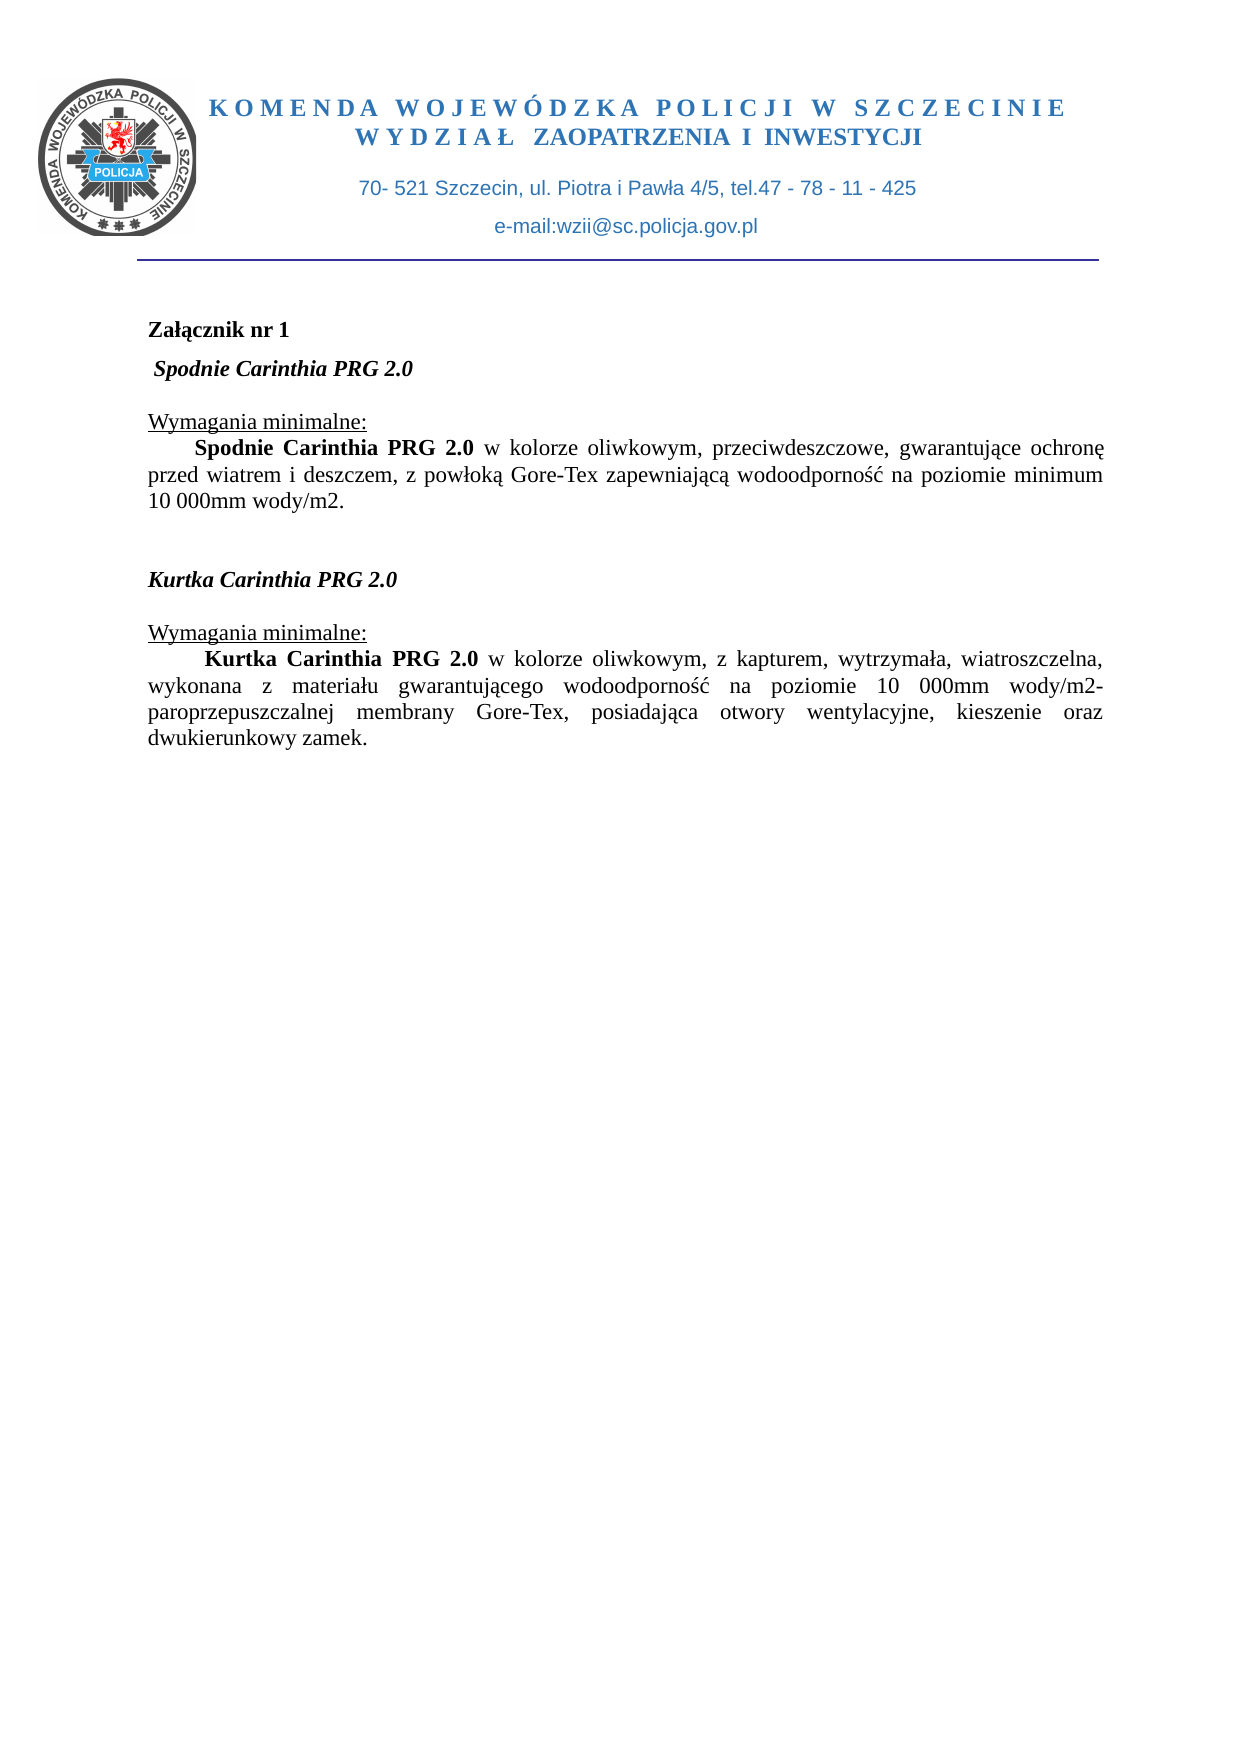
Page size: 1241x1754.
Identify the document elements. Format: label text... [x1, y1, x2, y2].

text Załącznik nr 1 [148, 316, 1104, 342]
text Spodnie Carinthia PRG 2.0 w kolorze oliwkowym, przeciwdeszczowe, gwarantujące ochronę przed wiatrem i deszczem, z powłoką Gore-Tex zapewniającą wodoodporność na poziomie minimum 10 000mm wody/m2. [148, 434, 1104, 513]
text Wymagania minimalne: [148, 619, 1104, 645]
text Spodnie Carinthia PRG 2.0 [148, 355, 1104, 382]
text Kurtka Carinthia PRG 2.0 [148, 566, 1104, 593]
text Wymagania minimalne: [148, 408, 1104, 434]
list Kurtka Carinthia PRG 2.0 w kolorze oliwkowym, z kapturem, wytrzymała, wiatroszczelna, wykonana z materiału gwarantującego wodoodporność na poziomie 10 000mm wody/m2- paroprzepuszczalnej membrany Gore-Tex, posiadająca otwory wentylacyjne, kieszenie oraz dwukierunkowy zamek. [148, 645, 1104, 751]
picture [37, 77, 201, 242]
